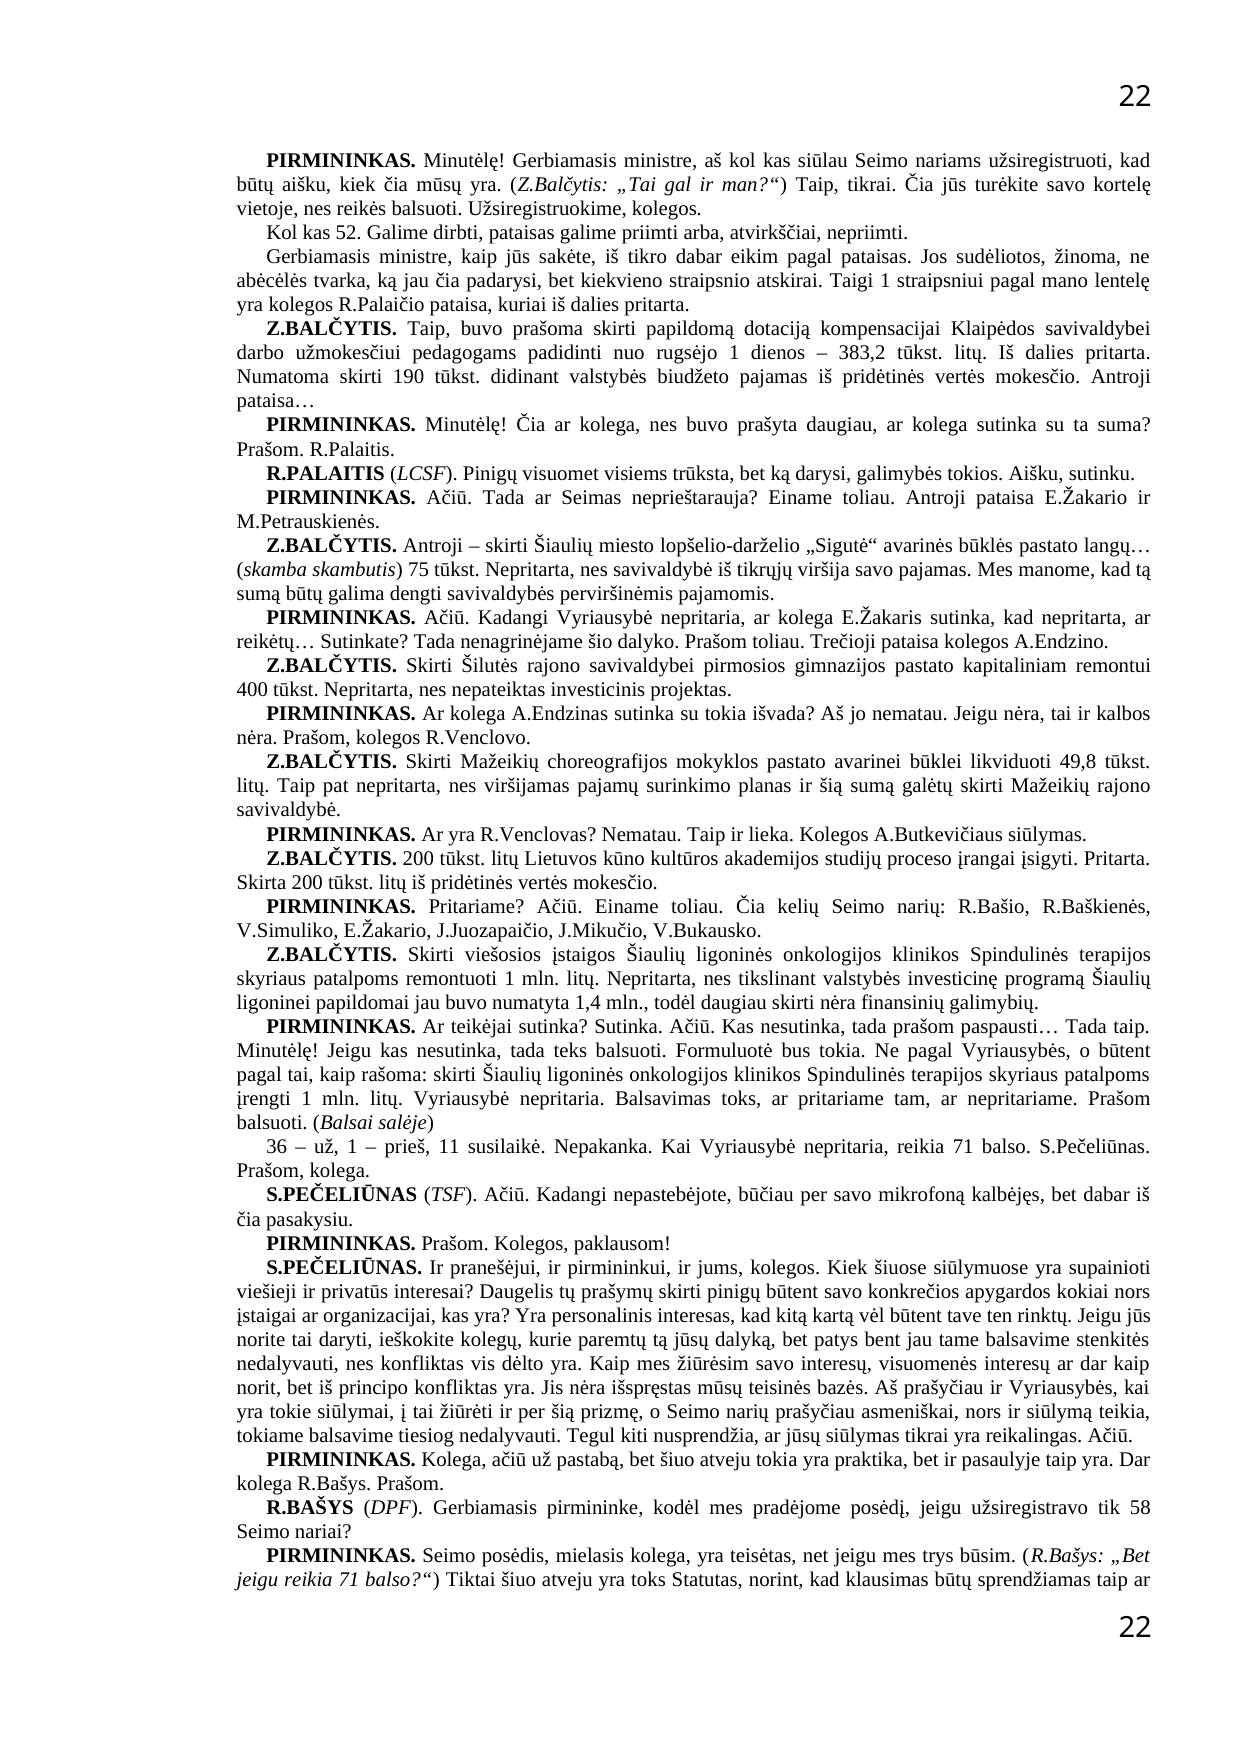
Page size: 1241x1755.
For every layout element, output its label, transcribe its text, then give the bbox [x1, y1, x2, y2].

text PIRMININKAS. Ačiū. Tada ar Seimas neprieštarauja? Einame toliau. Antroji pataisa E.Žakario ir M.Petrauskienės. [236, 484, 1152, 533]
text Z.BALČYTIS. Skirti Mažeikių choreografijos mokyklos pastato avarinei būklei likviduoti 49,8 tūkst. litų. Taip pat nepritarta, nes viršijamas pajamų surinkimo planas ir šią sumą galėtų skirti Mažeikių rajono savivaldybė. [236, 749, 1152, 821]
text R.PALAITIS (LCSF). Pinigų visuomet visiems trūksta, bet ką darysi, galimybės tokios. Aišku, sutinku. [236, 461, 1152, 484]
text PIRMININKAS. Pritariame? Ačiū. Einame toliau. Čia kelių Seimo narių: R.Bašio, R.Baškienės, V.Simuliko, E.Žakario, J.Juozapaičio, J.Mikučio, V.Bukausko. [236, 894, 1152, 942]
text Z.BALČYTIS. Taip, buvo prašoma skirti papildomą dotaciją kompensacijai Klaipėdos savivaldybei darbo užmokesčiui pedagogams padidinti nuo rugsėjo 1 dienos – 383,2 tūkst. litų. Iš dalies pritarta. Numatoma skirti 190 tūkst. didinant valstybės biudžeto pajamas iš pridėtinės vertės mokesčio. Antroji pataisa… [236, 316, 1152, 412]
text PIRMININKAS. Ar kolega A.Endzinas sutinka su tokia išvada? Aš jo nematau. Jeigu nėra, tai ir kalbos nėra. Prašom, kolegos R.Venclovo. [236, 701, 1152, 749]
text Z.BALČYTIS. Skirti Šilutės rajono savivaldybei pirmosios gimnazijos pastato kapitaliniam remontui 400 tūkst. Nepritarta, nes nepateiktas investicinis projektas. [236, 653, 1152, 701]
text Z.BALČYTIS. Antroji – skirti Šiaulių miesto lopšelio-darželio „Sigutė“ avarinės būklės pastato langų… (skamba skambutis) 75 tūkst. Nepritarta, nes savivaldybė iš tikrųjų viršija savo pajamas. Mes manome, kad tą sumą būtų galima dengti savivaldybės perviršinėmis pajamomis. [236, 533, 1152, 605]
text PIRMININKAS. Ar teikėjai sutinka? Sutinka. Ačiū. Kas nesutinka, tada prašom paspausti… Tada taip. Minutėlę! Jeigu kas nesutinka, tada teks balsuoti. Formuluotė bus tokia. Ne pagal Vyriausybės, o būtent pagal tai, kaip rašoma: skirti Šiaulių ligoninės onkologijos klinikos Spindulinės terapijos skyriaus patalpoms įrengti 1 mln. litų. Vyriausybė nepritaria. Balsavimas toks, ar pritariame tam, ar nepritariame. Prašom balsuoti. (Balsai salėje) [236, 1014, 1152, 1134]
text 36 – už, 1 – prieš, 11 susilaikė. Nepakanka. Kai Vyriausybė nepritaria, reikia 71 balso. S.Pečeliūnas. Prašom, kolega. [236, 1134, 1152, 1182]
text S.PEČELIŪNAS (TSF). Ačiū. Kadangi nepastebėjote, būčiau per savo mikrofoną kalbėjęs, bet dabar iš čia pasakysiu. [236, 1182, 1152, 1231]
text PIRMININKAS. Prašom. Kolegos, paklausom! [236, 1231, 1152, 1254]
text PIRMININKAS. Minutėlę! Čia ar kolega, nes buvo prašyta daugiau, ar kolega sutinka su ta suma? Prašom. R.Palaitis. [236, 412, 1152, 461]
text R.BAŠYS (DPF). Gerbiamasis pirmininke, kodėl mes pradėjome posėdį, jeigu užsiregistravo tik 58 Seimo nariai? [236, 1495, 1152, 1543]
text Gerbiamasis ministre, kaip jūs sakėte, iš tikro dabar eikim pagal pataisas. Jos sudėliotos, žinoma, ne abėcėlės tvarka, ką jau čia padarysi, bet kiekvieno straipsnio atskirai. Taigi 1 straipsniui pagal mano lentelę yra kolegos R.Palaičio pataisa, kuriai iš dalies pritarta. [236, 244, 1152, 316]
text PIRMININKAS. Kolega, ačiū už pastabą, bet šiuo atveju tokia yra praktika, bet ir pasaulyje taip yra. Dar kolega R.Bašys. Prašom. [236, 1447, 1152, 1495]
text PIRMININKAS. Minutėlę! Gerbiamasis ministre, aš kol kas siūlau Seimo nariams užsiregistruoti, kad būtų aišku, kiek čia mūsų yra. (Z.Balčytis: „Tai gal ir man?“) Taip, tikrai. Čia jūs turėkite savo kortelę vietoje, nes reikės balsuoti. Užsiregistruokime, kolegos. [236, 148, 1152, 220]
text Kol kas 52. Galime dirbti, pataisas galime priimti arba, atvirkščiai, nepriimti. [236, 220, 1152, 244]
text PIRMININKAS. Ačiū. Kadangi Vyriausybė nepritaria, ar kolega E.Žakaris sutinka, kad nepritarta, ar reikėtų… Sutinkate? Tada nenagrinėjame šio dalyko. Prašom toliau. Trečioji pataisa kolegos A.Endzino. [236, 605, 1152, 653]
text PIRMININKAS. Seimo posėdis, mielasis kolega, yra teisėtas, net jeigu mes trys būsim. (R.Bašys: „Bet jeigu reikia 71 balso?“) Tiktai šiuo atveju yra toks Statutas, norint, kad klausimas būtų sprendžiamas taip ar [236, 1543, 1152, 1591]
text Z.BALČYTIS. Skirti viešosios įstaigos Šiaulių ligoninės onkologijos klinikos Spindulinės terapijos skyriaus patalpoms remontuoti 1 mln. litų. Nepritarta, nes tikslinant valstybės investicinę programą Šiaulių ligoninei papildomai jau buvo numatyta 1,4 mln., todėl daugiau skirti nėra finansinių galimybių. [236, 942, 1152, 1014]
text PIRMININKAS. Ar yra R.Venclovas? Nematau. Taip ir lieka. Kolegos A.Butkevičiaus siūlymas. [236, 821, 1152, 846]
text Z.BALČYTIS. 200 tūkst. litų Lietuvos kūno kultūros akademijos studijų proceso įrangai įsigyti. Pritarta. Skirta 200 tūkst. litų iš pridėtinės vertės mokesčio. [236, 846, 1152, 894]
text S.PEČELIŪNAS. Ir pranešėjui, ir pirmininkui, ir jums, kolegos. Kiek šiuose siūlymuose yra supainioti viešieji ir privatūs interesai? Daugelis tų prašymų skirti pinigų būtent savo konkrečios apygardos kokiai nors įstaigai ar organizacijai, kas yra? Yra personalinis interesas, kad kitą kartą vėl būtent tave ten rinktų. Jeigu jūs norite tai daryti, ieškokite kolegų, kurie paremtų tą jūsų dalyką, bet patys bent jau tame balsavime stenkitės nedalyvauti, nes konfliktas vis dėlto yra. Kaip mes žiūrėsim savo interesų, visuomenės interesų ar dar kaip norit, bet iš principo konfliktas yra. Jis nėra išspręstas mūsų teisinės bazės. Aš prašyčiau ir Vyriausybės, kai yra tokie siūlymai, į tai žiūrėti ir per šią prizmę, o Seimo narių prašyčiau asmeniškai, nors ir siūlymą teikia, tokiame balsavime tiesiog nedalyvauti. Tegul kiti nusprendžia, ar jūsų siūlymas tikrai yra reikalingas. Ačiū. [236, 1254, 1152, 1447]
